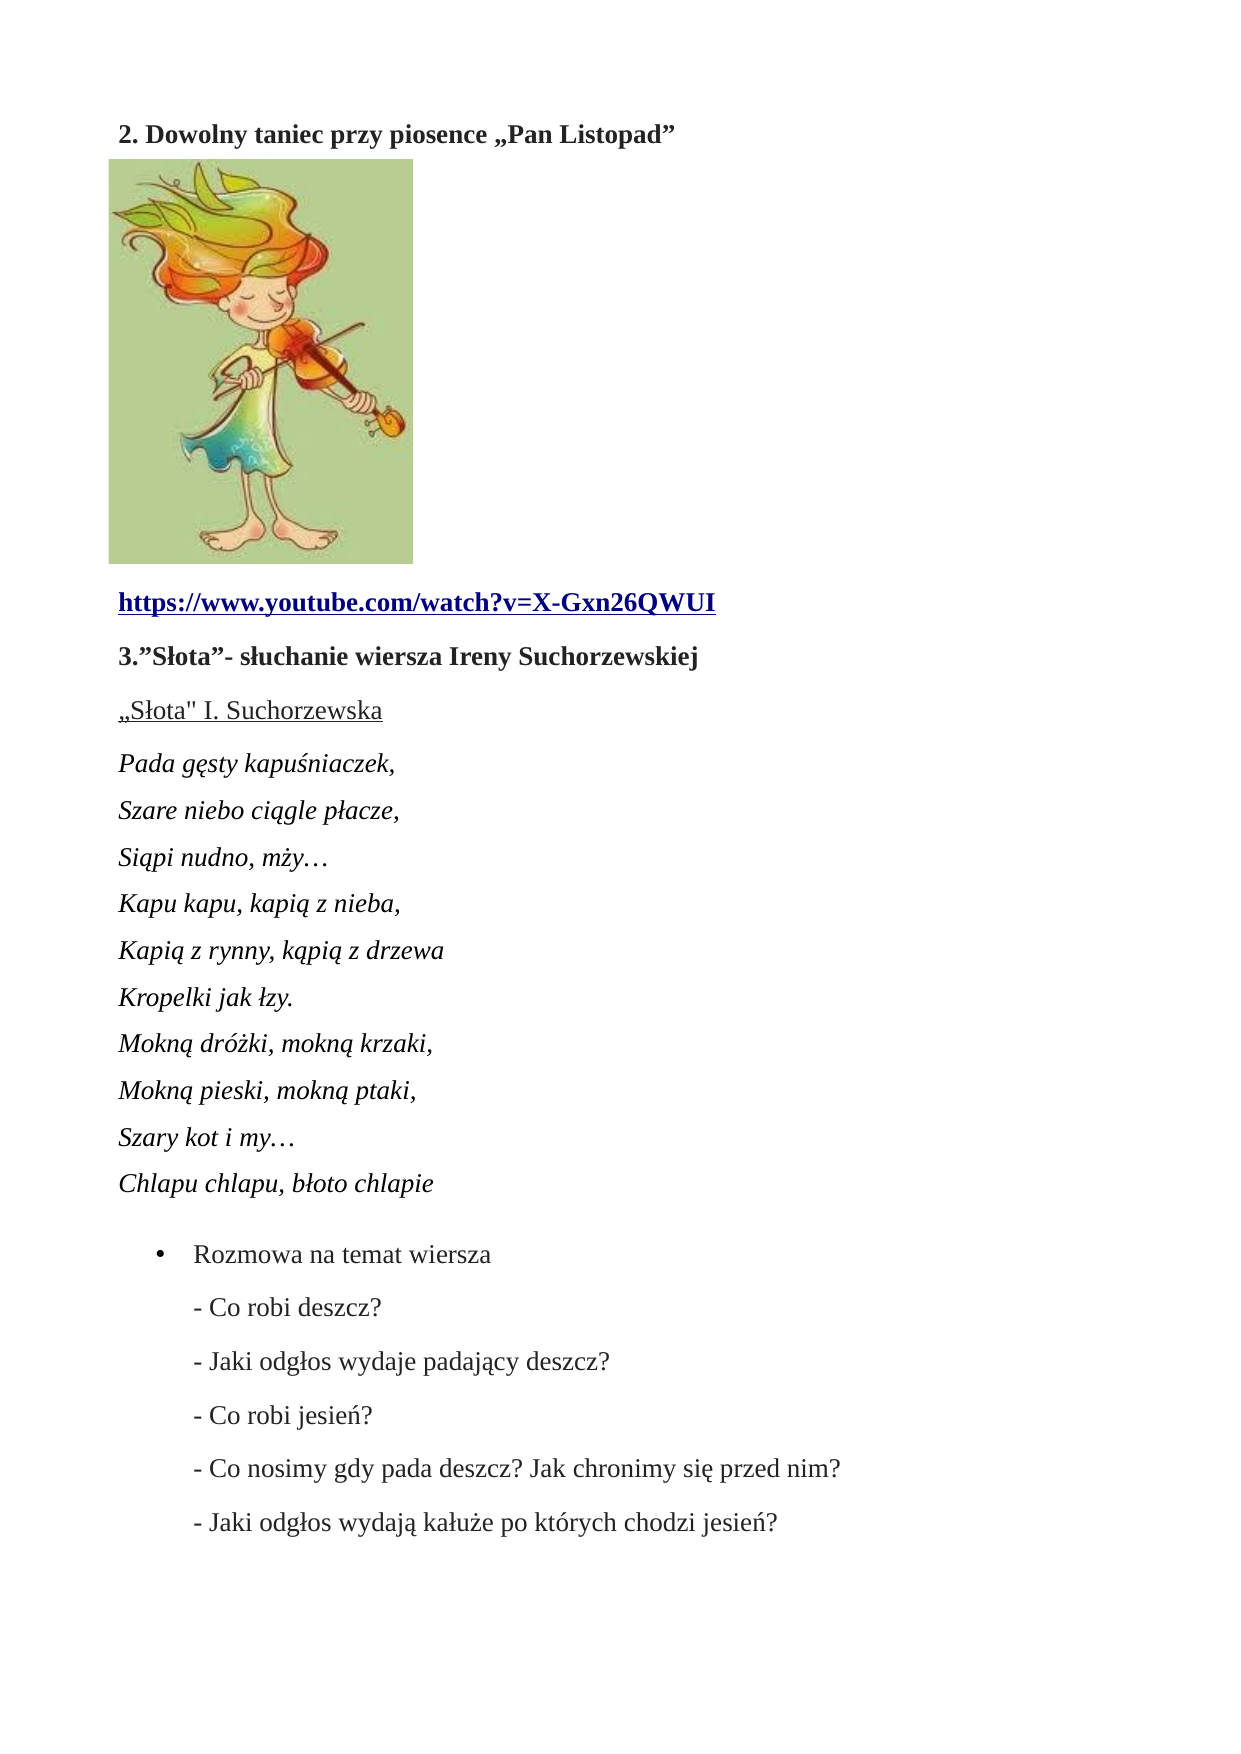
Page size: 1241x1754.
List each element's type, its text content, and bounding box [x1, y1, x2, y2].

subtitle „Słota" I. Suchorzewska [118, 694, 1122, 725]
list - Jaki odgłos wydaje padający deszcz? [156, 1345, 1122, 1376]
text 3.”Słota”- słuchanie wiersza Ireny Suchorzewskiej [118, 640, 1122, 671]
text https://www.youtube.com/watch?v=X-Gxn26QWUI [118, 587, 1122, 618]
list - Co nosimy gdy pada deszcz? Jak chronimy się przed nim? [156, 1452, 1122, 1484]
list Rozmowa na temat wiersza [156, 1238, 1122, 1269]
text Pada gęsty kapuśniaczek, Szare niebo ciągle płacze, Siąpi nudno, mży… Kapu kapu, kapią z nieba, Kapią z rynny, kąpią z drzewa Kropelki jak łzy. Mokną dróżki, mokną krzaki, Mokną pieski, mokną ptaki, Szary kot i my… Chlapu chlapu, błoto chlapie [118, 747, 1122, 1199]
text 2. Dowolny taniec przy piosence „Pan Listopad” [118, 118, 1122, 149]
list - Co robi deszcz? [156, 1292, 1122, 1323]
picture [108, 159, 414, 564]
list - Jaki odgłos wydają kałuże po których chodzi jesień? [156, 1506, 1122, 1537]
list - Co robi jesień? [156, 1399, 1122, 1430]
